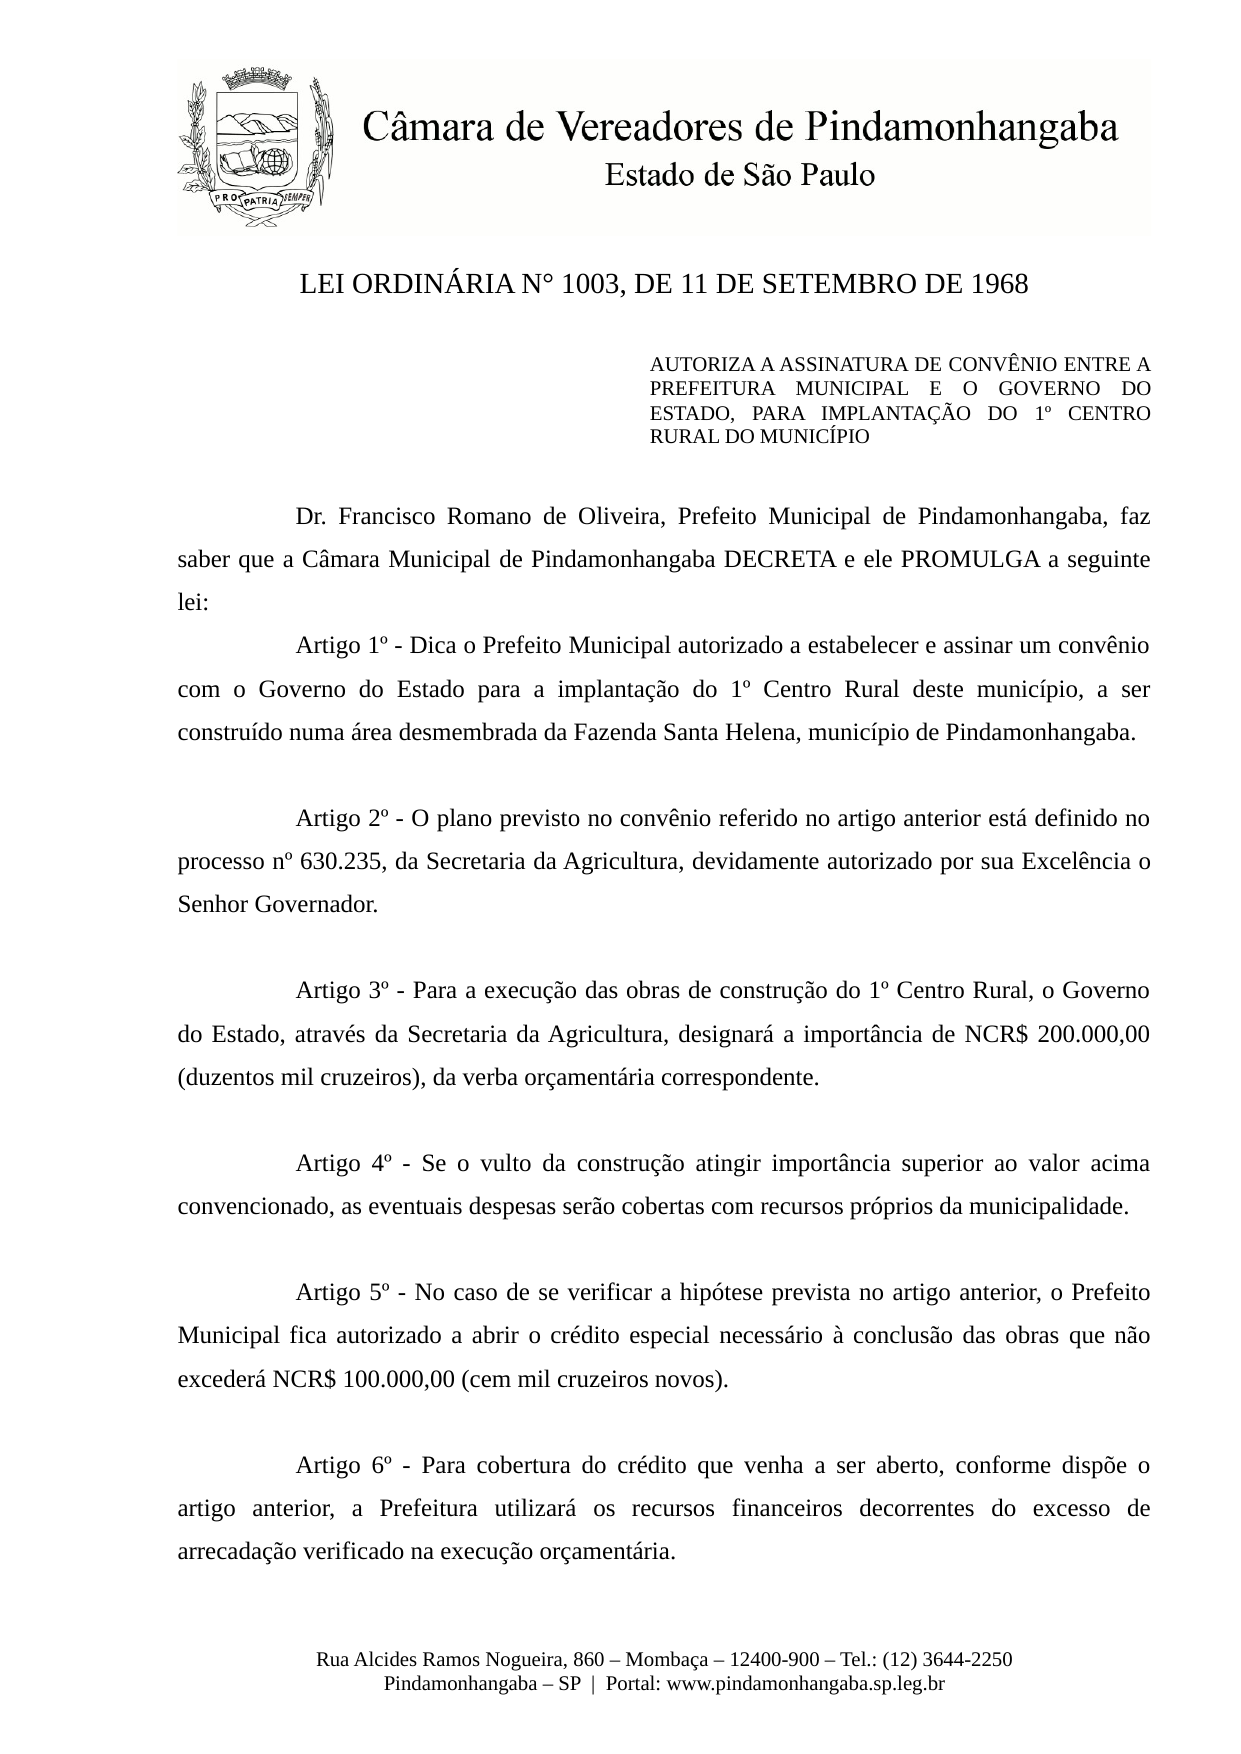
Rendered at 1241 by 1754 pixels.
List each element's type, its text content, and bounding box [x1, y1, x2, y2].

text Artigo 4º - Se o vulto da construção atingir importância superior ao valor acima convencionado, as eventuais despesas serão cobertas com recursos próprios da municipalidade. [177, 1148, 1152, 1220]
picture [177, 59, 1152, 236]
text AUTORIZA A ASSINATURA DE CONVÊNIO ENTRE A PREFEITURA MUNICIPAL E O GOVERNO DO ESTADO, PARA IMPLANTAÇÃO DO 1º CENTRO RURAL DO MUNICÍPIO [649, 352, 1152, 448]
text Artigo 5º - No caso de se verificar a hipótese prevista no artigo anterior, o Prefeito Municipal fica autorizado a abrir o crédito especial necessário à conclusão das obras que não excederá NCR$ 100.000,00 (cem mil cruzeiros novos). [177, 1277, 1152, 1392]
text Artigo 1º - Dica o Prefeito Municipal autorizado a estabelecer e assinar um convênio com o Governo do Estado para a implantação do 1º Centro Rural deste município, a ser construído numa área desmembrada da Fazenda Santa Helena, município de Pindamonhangaba. [177, 631, 1152, 746]
text Artigo 3º - Para a execução das obras de construção do 1º Centro Rural, o Governo do Estado, através da Secretaria da Agricultura, designará a importância de NCR$ 200.000,00 (duzentos mil cruzeiros), da verba orçamentária correspondente. [177, 976, 1152, 1091]
text Artigo 2º - O plano previsto no convênio referido no artigo anterior está definido no processo nº 630.235, da Secretaria da Agricultura, devidamente autorizado por sua Excelência o Senhor Governador. [177, 803, 1152, 918]
text Dr. Francisco Romano de Oliveira, Prefeito Municipal de Pindamonhangaba, faz saber que a Câmara Municipal de Pindamonhangaba DECRETA e ele PROMULGA a seguinte lei: [177, 501, 1152, 616]
text Artigo 6º - Para cobertura do crédito que venha a ser aberto, conforme dispõe o artigo anterior, a Prefeitura utilizará os recursos financeiros decorrentes do excesso de arrecadação verificado na execução orçamentária. [177, 1450, 1152, 1565]
text LEI ORDINÁRIA N° 1003, de 11 de setembro de 1968 [177, 266, 1152, 299]
